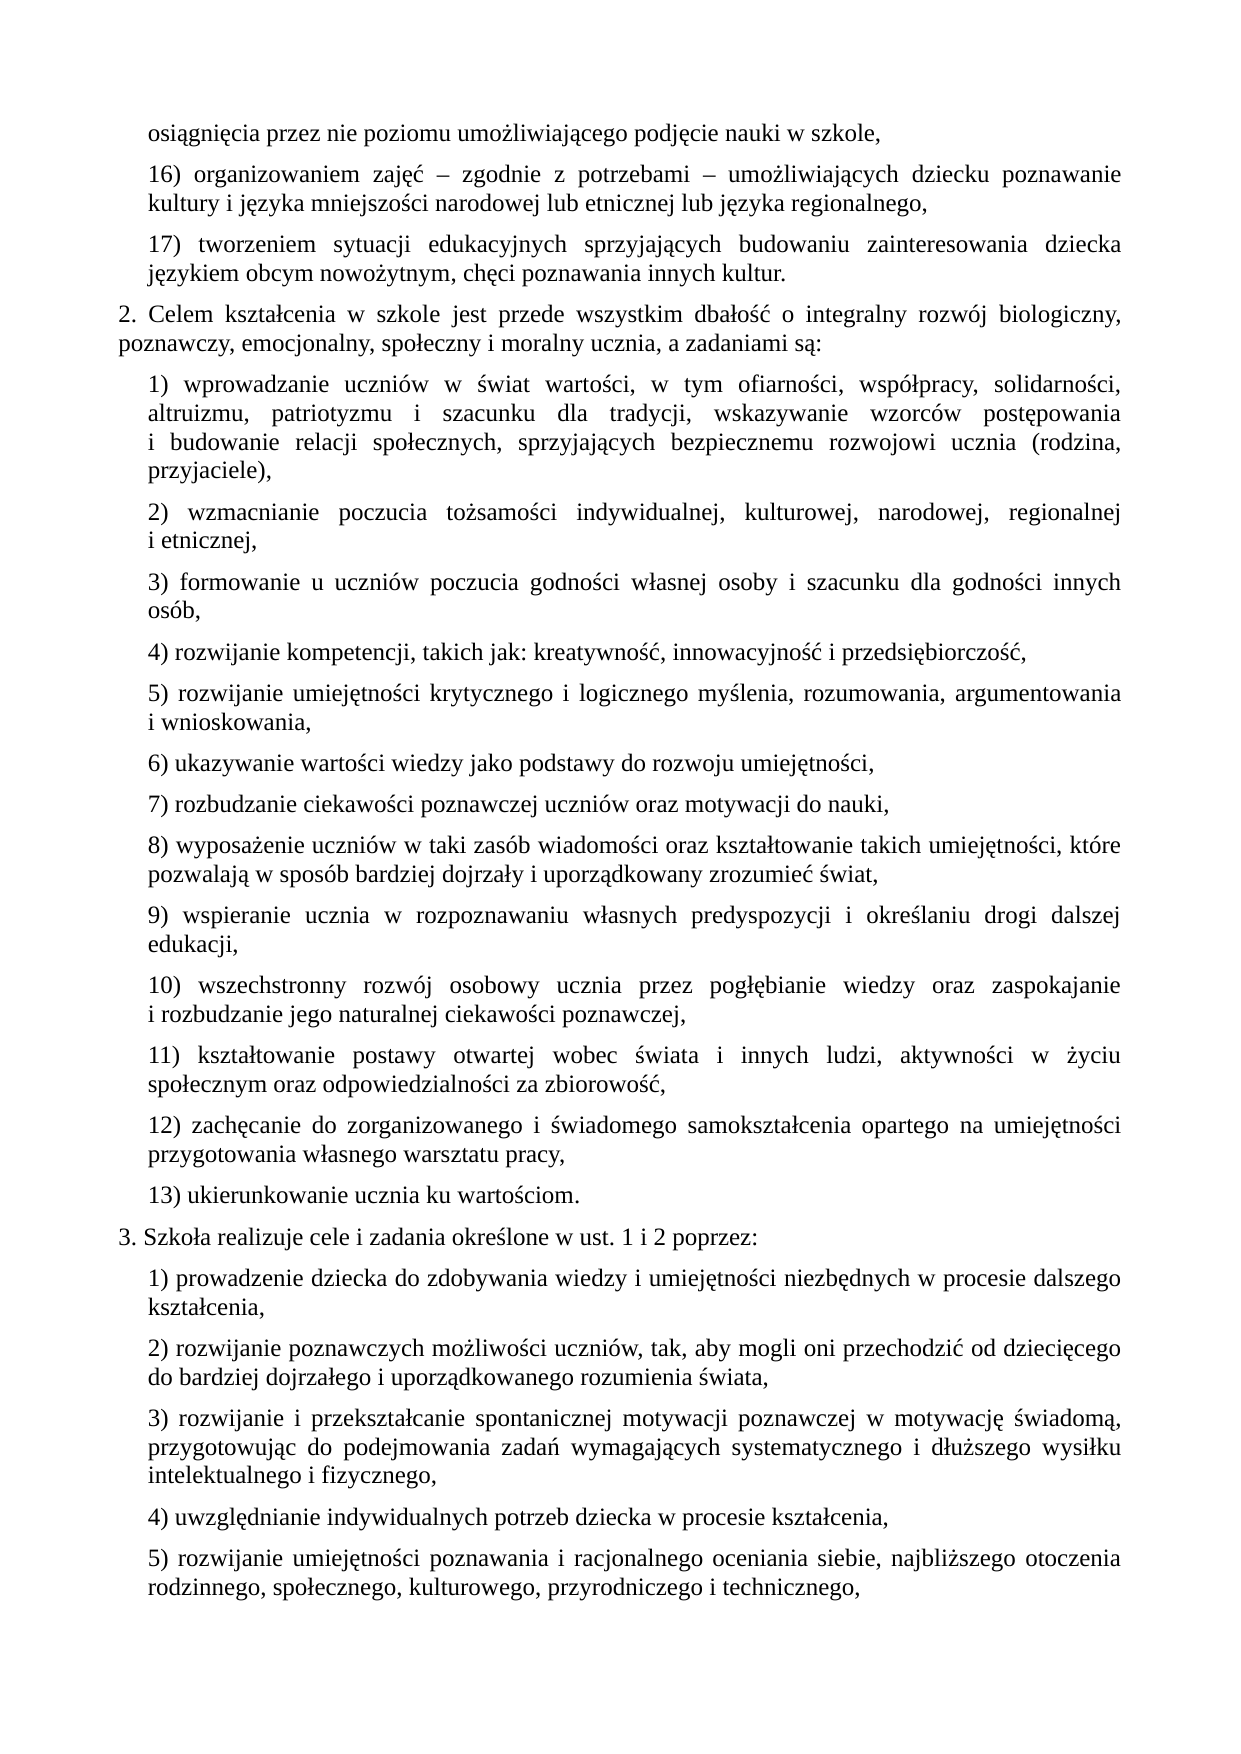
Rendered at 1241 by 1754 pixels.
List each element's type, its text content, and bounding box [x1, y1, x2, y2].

text 9) wspieranie ucznia w rozpoznawaniu własnych predyspozycji i określaniu drogi dalszej edukacji, [148, 901, 1122, 958]
text 16) organizowaniem zajęć – zgodnie z potrzebami – umożliwiających dziecku poznawanie kultury i języka mniejszości narodowej lub etnicznej lub języka regionalnego, [148, 159, 1122, 217]
text 5) rozwijanie umiejętności krytycznego i logicznego myślenia, rozumowania, argumentowania i wnioskowania, [148, 678, 1122, 736]
text 2) wzmacnianie poczucia tożsamości indywidualnej, kulturowej, narodowej, regionalnej i etnicznej, [148, 497, 1122, 554]
text 1) wprowadzanie uczniów w świat wartości, w tym ofiarności, współpracy, solidarności, altruizmu, patriotyzmu i szacunku dla tradycji, wskazywanie wzorców postępowania i budowanie relacji społecznych, sprzyjających bezpiecznemu rozwojowi ucznia (rodzina, przyjaciele), [148, 369, 1122, 484]
text 12) zachęcanie do zorganizowanego i świadomego samokształcenia opartego na umiejętności przygotowania własnego warsztatu pracy, [148, 1111, 1122, 1168]
text 6) ukazywanie wartości wiedzy jako podstawy do rozwoju umiejętności, [148, 748, 1122, 777]
text 2. Celem kształcenia w szkole jest przede wszystkim dbałość o integralny rozwój biologiczny, poznawczy, emocjonalny, społeczny i moralny ucznia, a zadaniami są: [118, 299, 1122, 357]
text 3) rozwijanie i przekształcanie spontanicznej motywacji poznawczej w motywację świadomą, przygotowując do podejmowania zadań wymagających systematycznego i dłuższego wysiłku intelektualnego i fizycznego, [148, 1403, 1122, 1489]
text 5) rozwijanie umiejętności poznawania i racjonalnego oceniania siebie, najbliższego otoczenia rodzinnego, społecznego, kulturowego, przyrodniczego i technicznego, [148, 1543, 1122, 1601]
text 2) rozwijanie poznawczych możliwości uczniów, tak, aby mogli oni przechodzić od dziecięcego do bardziej dojrzałego i uporządkowanego rozumienia świata, [148, 1333, 1122, 1391]
text 17) tworzeniem sytuacji edukacyjnych sprzyjających budowaniu zainteresowania dziecka językiem obcym nowożytnym, chęci poznawania innych kultur. [148, 229, 1122, 287]
text 4) rozwijanie kompetencji, takich jak: kreatywność, innowacyjność i przedsiębiorczość, [148, 637, 1122, 666]
text 1) prowadzenie dziecka do zdobywania wiedzy i umiejętności niezbędnych w procesie dalszego kształcenia, [148, 1263, 1122, 1321]
text osiągnięcia przez nie poziomu umożliwiającego podjęcie nauki w szkole, [148, 118, 1122, 147]
text 3) formowanie u uczniów poczucia godności własnej osoby i szacunku dla godności innych osób, [148, 567, 1122, 624]
text 8) wyposażenie uczniów w taki zasób wiadomości oraz kształtowanie takich umiejętności, które pozwalają w sposób bardziej dojrzały i uporządkowany zrozumieć świat, [148, 831, 1122, 888]
text 11) kształtowanie postawy otwartej wobec świata i innych ludzi, aktywności w życiu społecznym oraz odpowiedzialności za zbiorowość, [148, 1041, 1122, 1098]
text 4) uwzględnianie indywidualnych potrzeb dziecka w procesie kształcenia, [148, 1502, 1122, 1531]
text 10) wszechstronny rozwój osobowy ucznia przez pogłębianie wiedzy oraz zaspokajanie i rozbudzanie jego naturalnej ciekawości poznawczej, [148, 971, 1122, 1028]
text 3. Szkoła realizuje cele i zadania określone w ust. 1 i 2 poprzez: [118, 1222, 1122, 1251]
text 7) rozbudzanie ciekawości poznawczej uczniów oraz motywacji do nauki, [148, 789, 1122, 818]
text 13) ukierunkowanie ucznia ku wartościom. [148, 1181, 1122, 1209]
